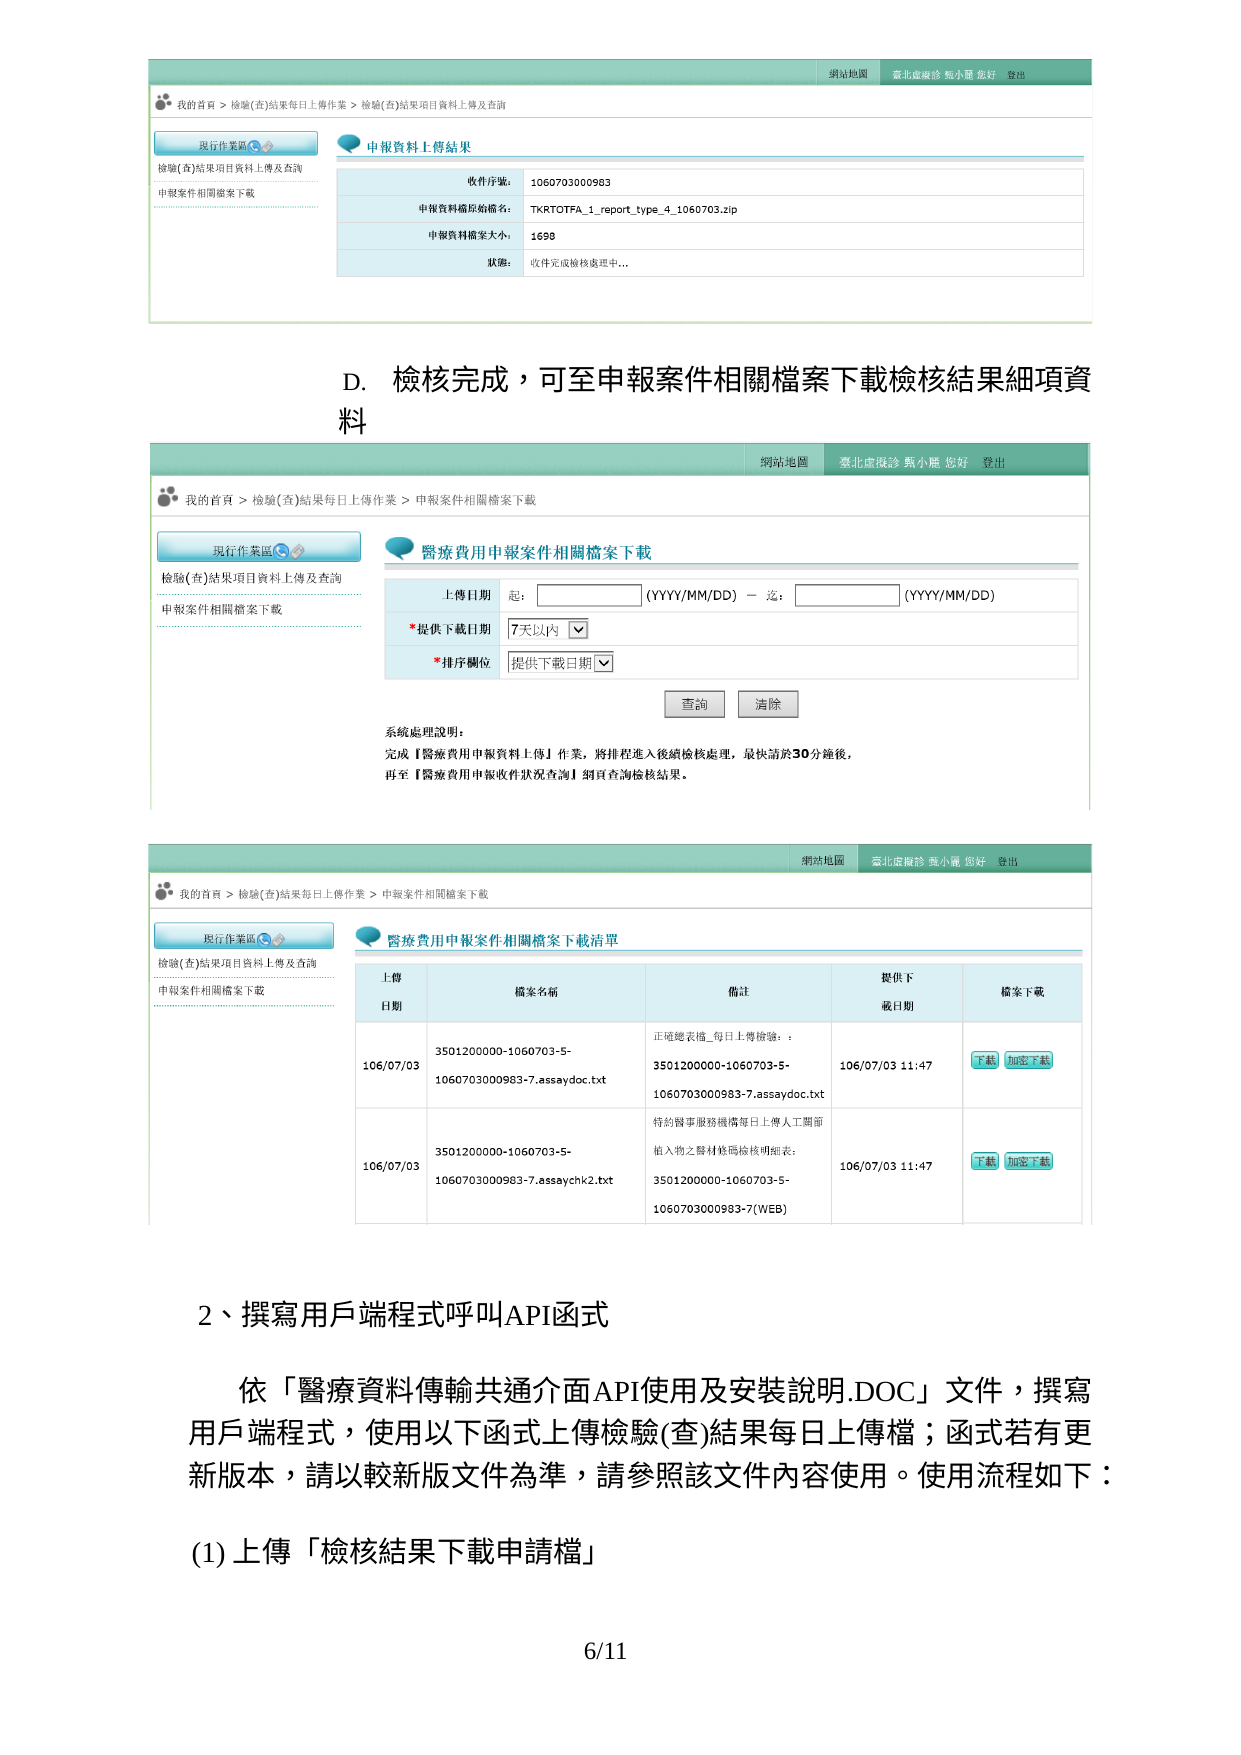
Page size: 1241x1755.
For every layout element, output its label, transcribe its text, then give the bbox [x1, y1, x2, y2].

text 依「醫療資料傳輸共通介面API使用及安裝說明.DOC」文件，撰寫用戶端程式，使用以下函式上傳檢驗(查)結果每日上傳檔；函式若有更新版本，請以較新版文件為準，請參照該文件內容使用。使用流程如下： [188, 1368, 1093, 1494]
list 檢核完成，可至申報案件相關檔案下載檢核結果細項資料 [288, 357, 1093, 441]
text (1) 上傳「檢核結果下載申請檔」 [148, 1528, 1093, 1570]
list 撰寫用戶端程式呼叫API函式 [198, 1292, 1093, 1334]
